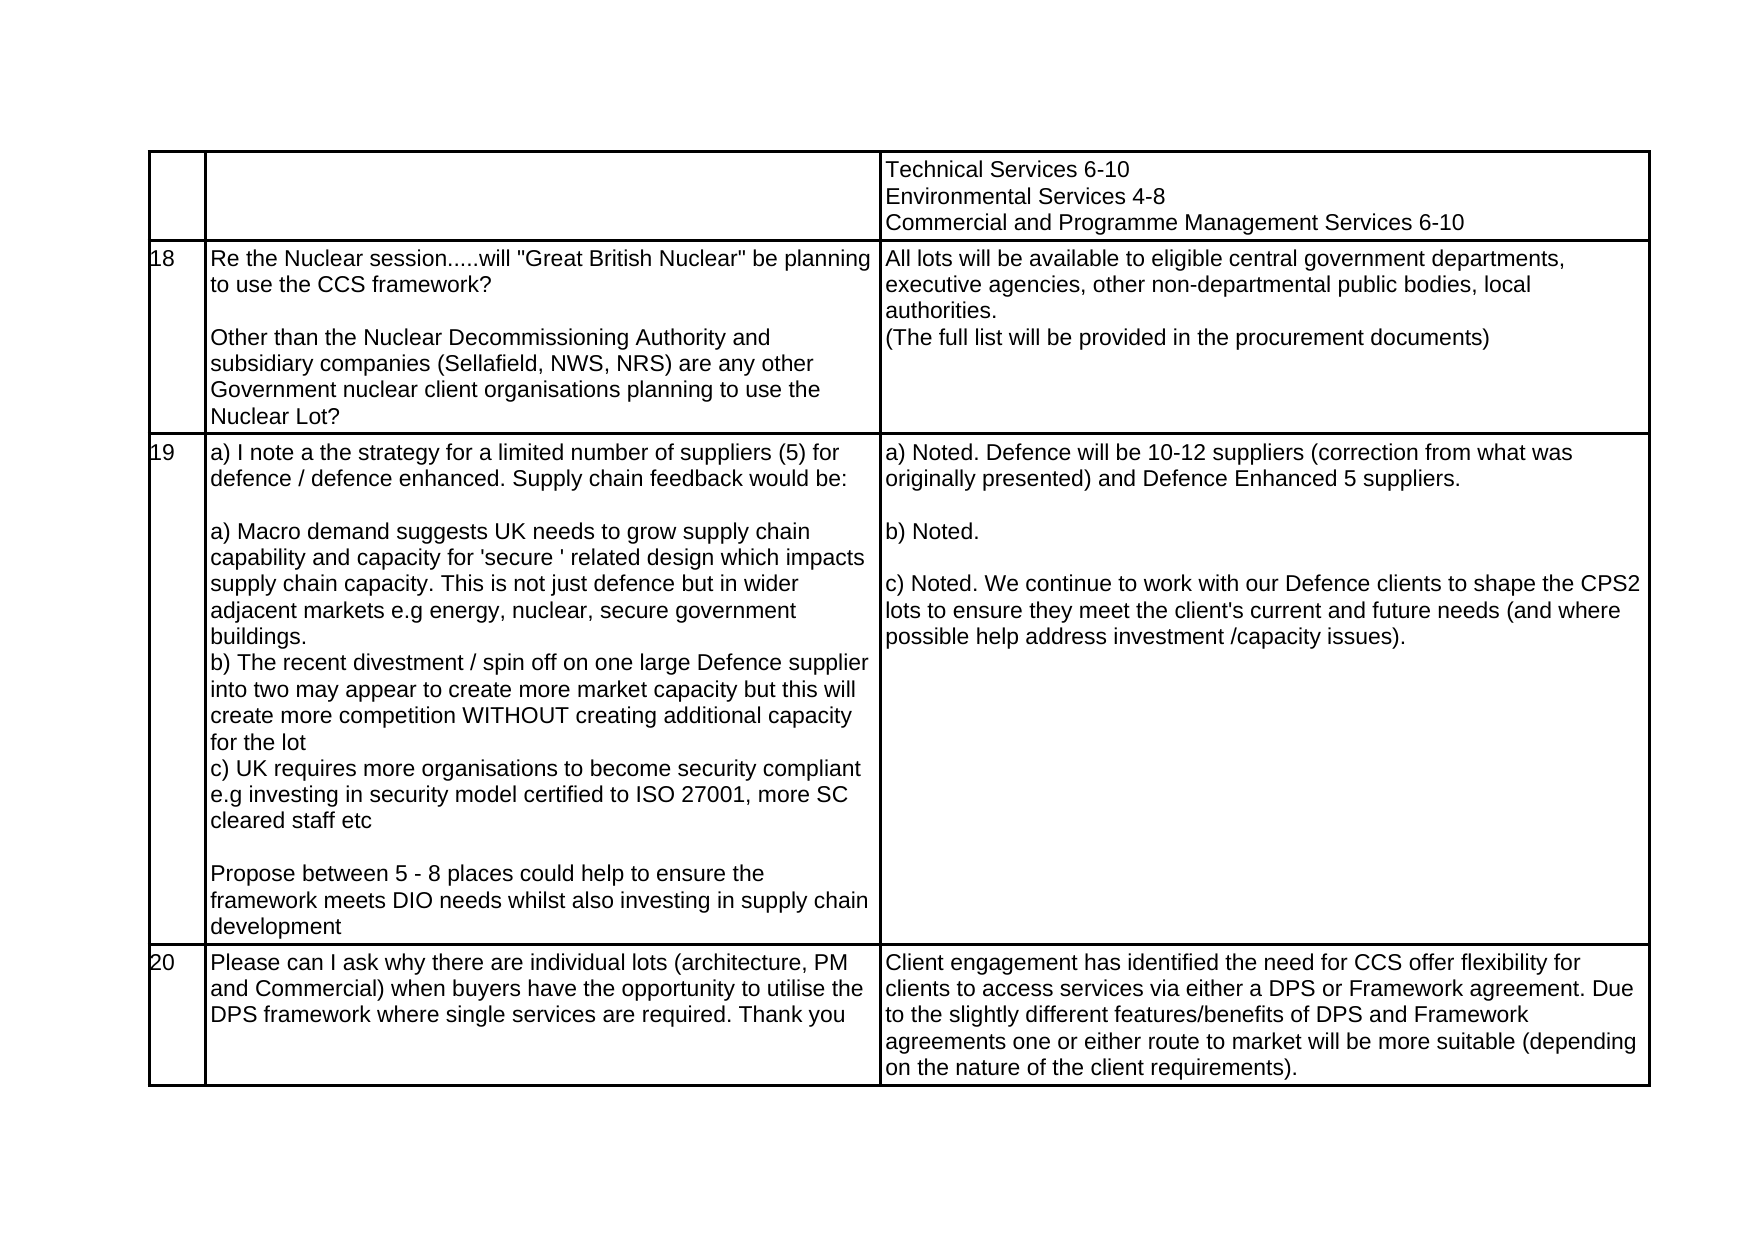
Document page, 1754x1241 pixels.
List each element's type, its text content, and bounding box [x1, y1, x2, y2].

table_cell 18 [151, 242, 204, 432]
table_cell a) I note a the strategy for a limited number of suppliers (5) for defence / defence enhanced. Supply chain feedback would be: a) Macro demand suggests UK needs to grow supply chain capability and capacity for 'secure ' related design which impacts supply chain capacity. This is not just defence but in wider adjacent markets e.g energy, nuclear, secure government buildings. b) The recent divestment / spin off on one large Defence supplier into two may appear to create more market capacity but this will create more competition WITHOUT creating additional capacity for the lot c) UK requires more organisations to become security compliant e.g investing in security model certified to ISO 27001, more SC cleared staff etc Propose between 5 - 8 places could help to ensure the framework meets DIO needs whilst also investing in supply chain development [207, 435, 879, 942]
table_cell [207, 153, 879, 238]
table_cell 20 [151, 946, 204, 1083]
table_cell Please can I ask why there are individual lots (architecture, PM and Commercial) when buyers have the opportunity to utilise the DPS framework where single services are required. Thank you [207, 946, 879, 1083]
table_cell Re the Nuclear session.....will "Great British Nuclear" be planning to use the CCS framework? Other than the Nuclear Decommissioning Authority and subsidiary companies (Sellafield, NWS, NRS) are any other Government nuclear client organisations planning to use the Nuclear Lot? [207, 242, 879, 432]
table_cell a) Noted. Defence will be 10-12 suppliers (correction from what was originally presented) and Defence Enhanced 5 suppliers. b) Noted. c) Noted. We continue to work with our Defence clients to shape the CPS2 lots to ensure they meet the client's current and future needs (and where possible help address investment /capacity issues). [882, 435, 1648, 942]
table_cell [151, 153, 204, 238]
table_cell All lots will be available to eligible central government departments, executive agencies, other non-departmental public bodies, local authorities. (The full list will be provided in the procurement documents) [882, 242, 1648, 432]
table_cell 19 [151, 435, 204, 942]
table_cell Technical Services 6-10 Environmental Services 4-8 Commercial and Programme Management Services 6-10 [882, 153, 1648, 238]
table_cell Client engagement has identified the need for CCS offer flexibility for clients to access services via either a DPS or Framework agreement. Due to the slightly different features/benefits of DPS and Framework agreements one or either route to market will be more suitable (depending on the nature of the client requirements). [882, 946, 1648, 1083]
